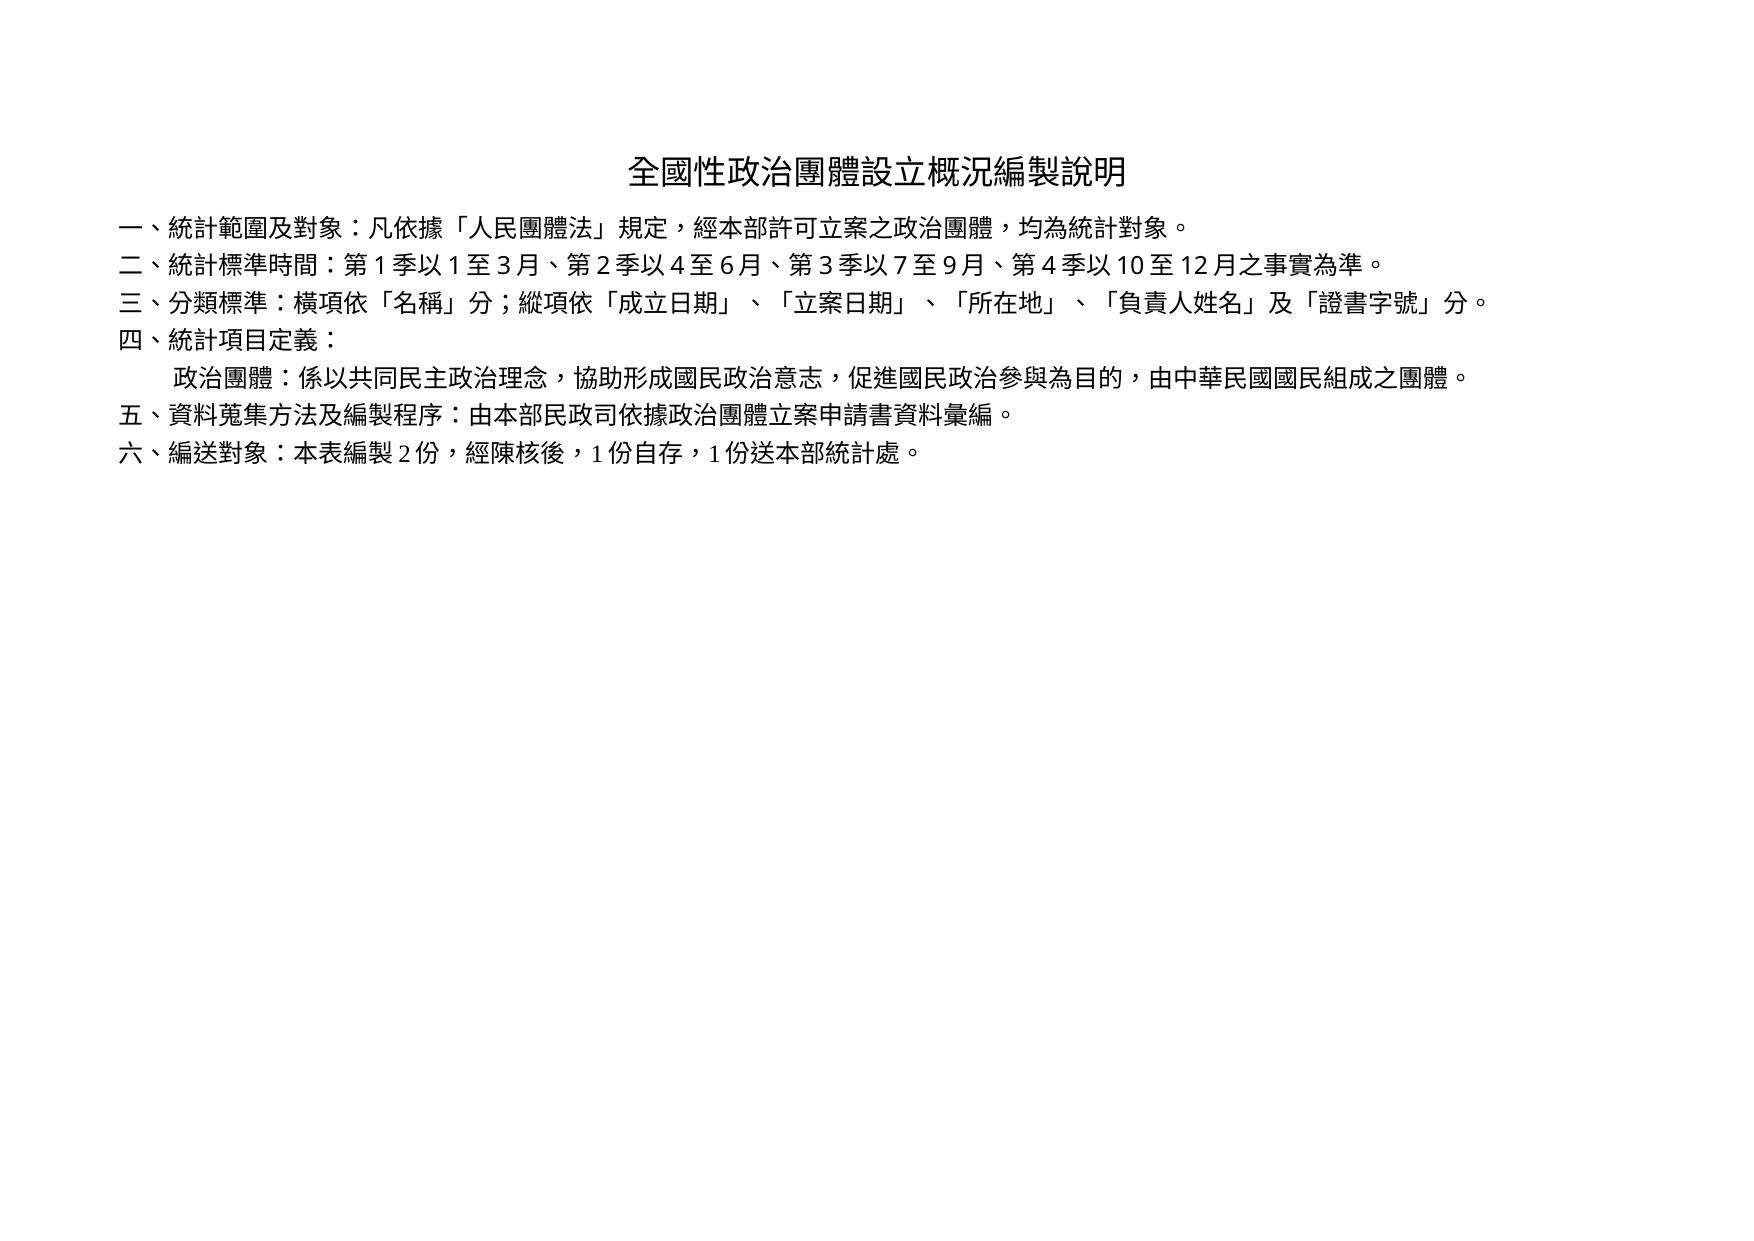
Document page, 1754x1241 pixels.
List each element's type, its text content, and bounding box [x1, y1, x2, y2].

text 一、統計範圍及對象：凡依據「人民團體法」規定，經本部許可立案之政治團體，均為統計對象。 [118, 208, 1636, 245]
text 五、資料蒐集方法及編製程序：由本部民政司依據政治團體立案申請書資料彙編。 [118, 395, 1636, 433]
text 二、統計標準時間：第1季以1至3月、第2季以4至6月、第3季以7至9月、第4季以10至12月之事實為準。 [118, 245, 1636, 283]
text 全國性政治團體設立概況編製說明 [118, 133, 1636, 208]
text 三、分類標準：橫項依「名稱」分；縱項依「成立日期」、「立案日期」、「所在地」、「負責人姓名」及「證書字號」分。 [118, 283, 1636, 320]
text 六、編送對象：本表編製2份，經陳核後，1份自存，1份送本部統計處。 [118, 433, 1636, 470]
text 四、統計項目定義： [118, 320, 1636, 358]
text 政治團體：係以共同民主政治理念，協助形成國民政治意志，促進國民政治參與為目的，由中華民國國民組成之團體。 [173, 358, 1636, 395]
